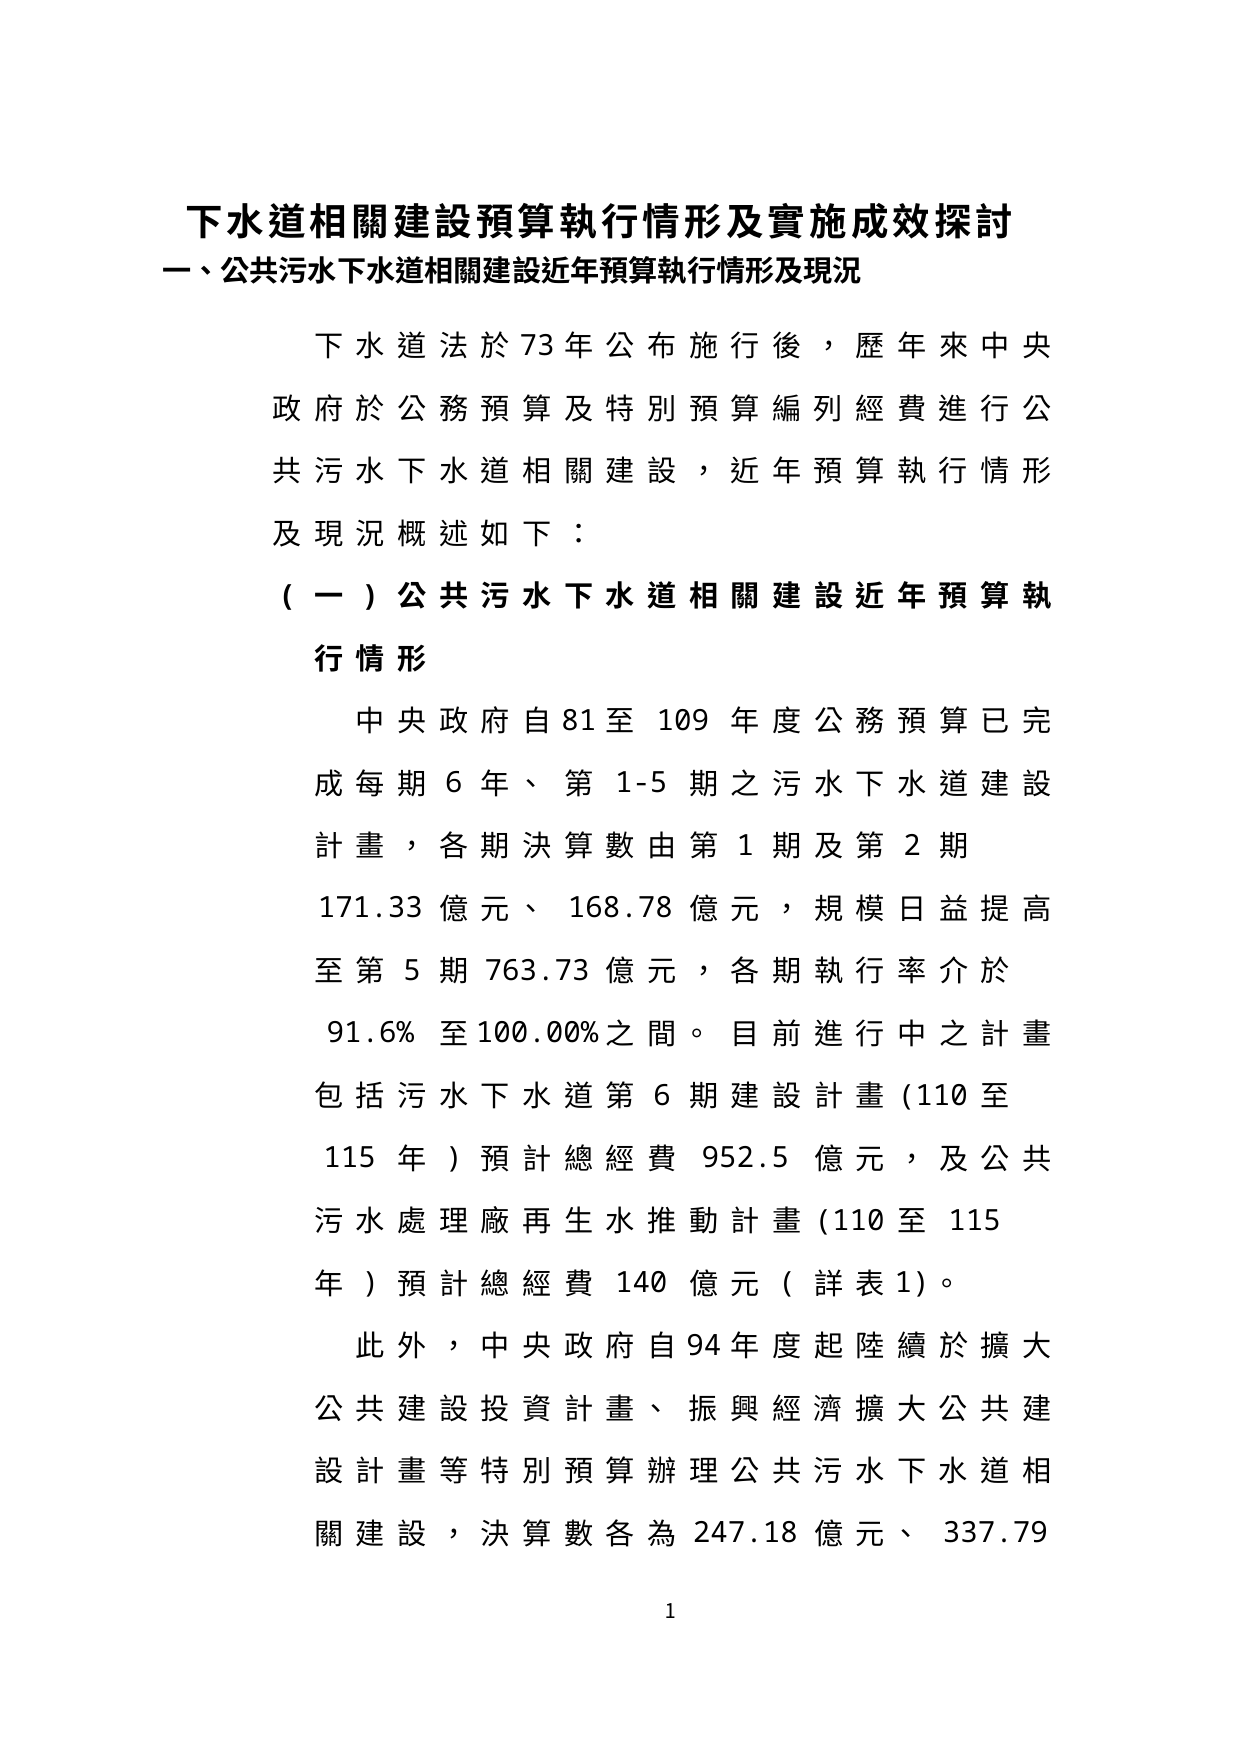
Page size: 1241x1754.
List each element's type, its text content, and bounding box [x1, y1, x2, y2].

text (一)公共污水下水道相關建設近年預算執行情形 [242, 552, 1058, 677]
text 此外，中央政府自94年度起陸續於擴大公共建設投資計畫、振興經濟擴大公共建設計畫等特別預算辦理公共污水下水道相關建設，決算數各為247.18億元、337.79億元。106年度起辦理前瞻基礎建設計畫第1-3期特別預算，第1期(106-107年)、第2期(108-109年)決算數各為18.84億元及30.01億元，第3期(110-111年)特別預算則編列預算數3.33億元(詳表1)。 [271, 1302, 1058, 1552]
text 下水道相關建設預算執行情形及實施成效探討 [183, 177, 1058, 240]
text 中央政府自81至109年度公務預算已完成每期6年、第1-5期之污水下水道建設計畫，各期決算數由第1期及第2期171.33億元、168.78億元，規模日益提高至第5期763.73億元，各期執行率介於91.6%至100.00%之間。目前進行中之計畫包括污水下水道第6期建設計畫(110至115年)預計總經費952.5億元，及公共污水處理廠再生水推動計畫(110至115年)預計總經費140億元(詳表1)。 [271, 677, 1058, 1302]
text 下水道法於73年公布施行後，歷年來中央政府於公務預算及特別預算編列經費進行公共污水下水道相關建設，近年預算執行情形及現況概述如下： [242, 302, 1058, 552]
text 一、公共污水下水道相關建設近年預算執行情形及現況 [162, 240, 1058, 292]
